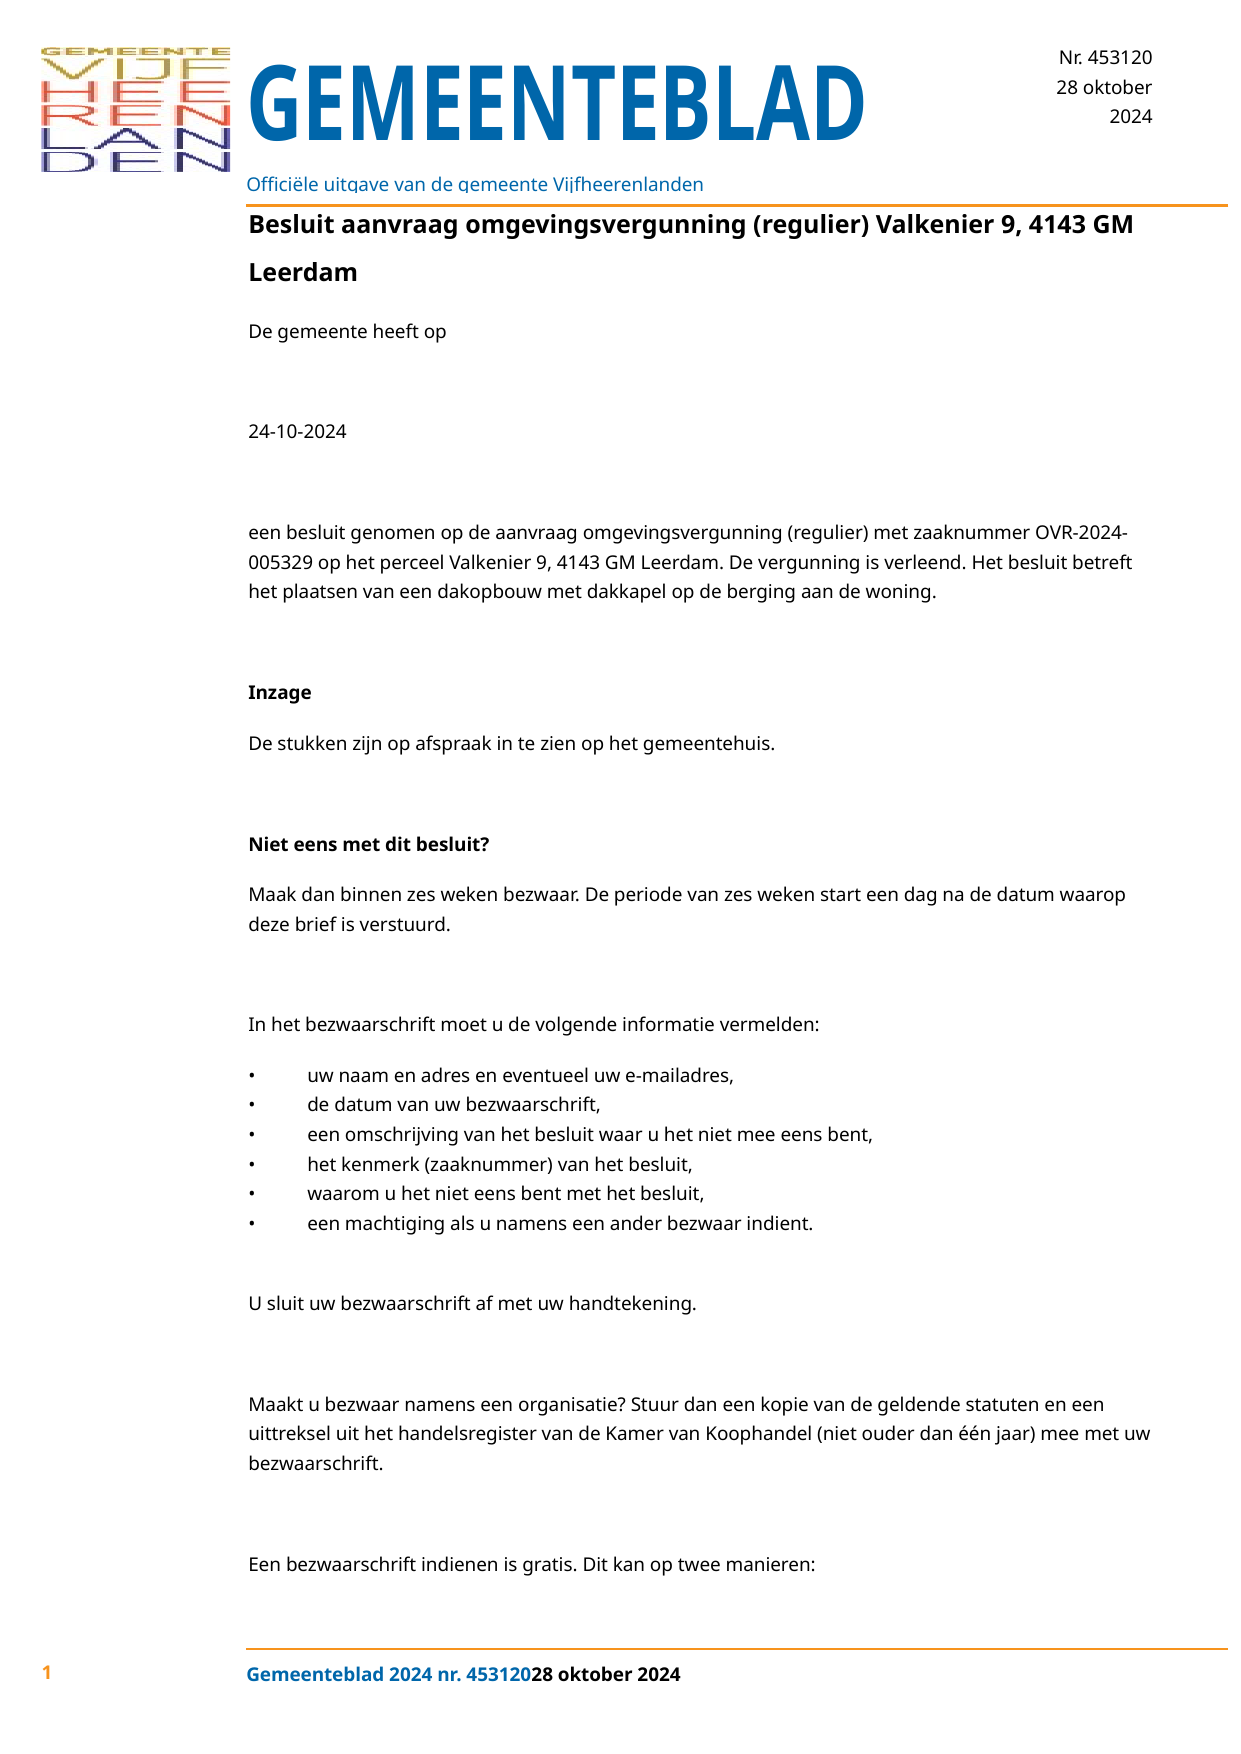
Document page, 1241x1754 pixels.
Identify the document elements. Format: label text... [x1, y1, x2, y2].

list uw naam en adres en eventueel uw e-mailadres, [248, 1062, 1152, 1088]
text In het bezwaarschrift moet u de volgende informatie vermelden: [248, 1012, 1152, 1037]
text Maak dan binnen zes weken bezwaar. De periode van zes weken start een dag na de datum waarop deze brief is verstuurd. [248, 881, 1152, 937]
text een besluit genomen op de aanvraag omgevingsvergunning (regulier) met zaaknummer OVR-2024-005329 op het perceel Valkenier 9, 4143 GM Leerdam. De vergunning is verleend. Het besluit betreft het plaatsen van een dakopbouw met dakkapel op de berging aan de woning. [248, 519, 1152, 604]
list het kenmerk (zaaknummer) van het besluit, [248, 1151, 1152, 1177]
text De stukken zijn op afspraak in te zien op het gemeentehuis. [248, 730, 1152, 756]
list de datum van uw bezwaarschrift, [248, 1092, 1152, 1117]
list waarom u het niet eens bent met het besluit, [248, 1180, 1152, 1206]
text Een bezwaarschrift indienen is gratis. Dit kan op twee manieren: [248, 1551, 1152, 1577]
list een machtiging als u namens een ander bezwaar indient. [248, 1210, 1152, 1236]
text Maakt u bezwaar namens een organisatie? Stuur dan een kopie van de geldende statuten en een uittreksel uit het handelsregister van de Kamer van Koophandel (niet ouder dan één jaar) mee met uw bezwaarschrift. [248, 1391, 1152, 1476]
text Inzage [248, 679, 1152, 705]
text Besluit aanvraag omgevingsvergunning (regulier) Valkenier 9, 4143 GM Leerdam [248, 207, 1152, 288]
text De gemeente heeft op [248, 318, 1152, 344]
text Niet eens met dit besluit? [248, 831, 1152, 857]
text 24-10-2024 [248, 419, 1152, 444]
list een omschrijving van het besluit waar u het niet mee eens bent, [248, 1121, 1152, 1147]
text U sluit uw bezwaarschrift af met uw handtekening. [248, 1290, 1152, 1316]
picture [41, 47, 231, 172]
